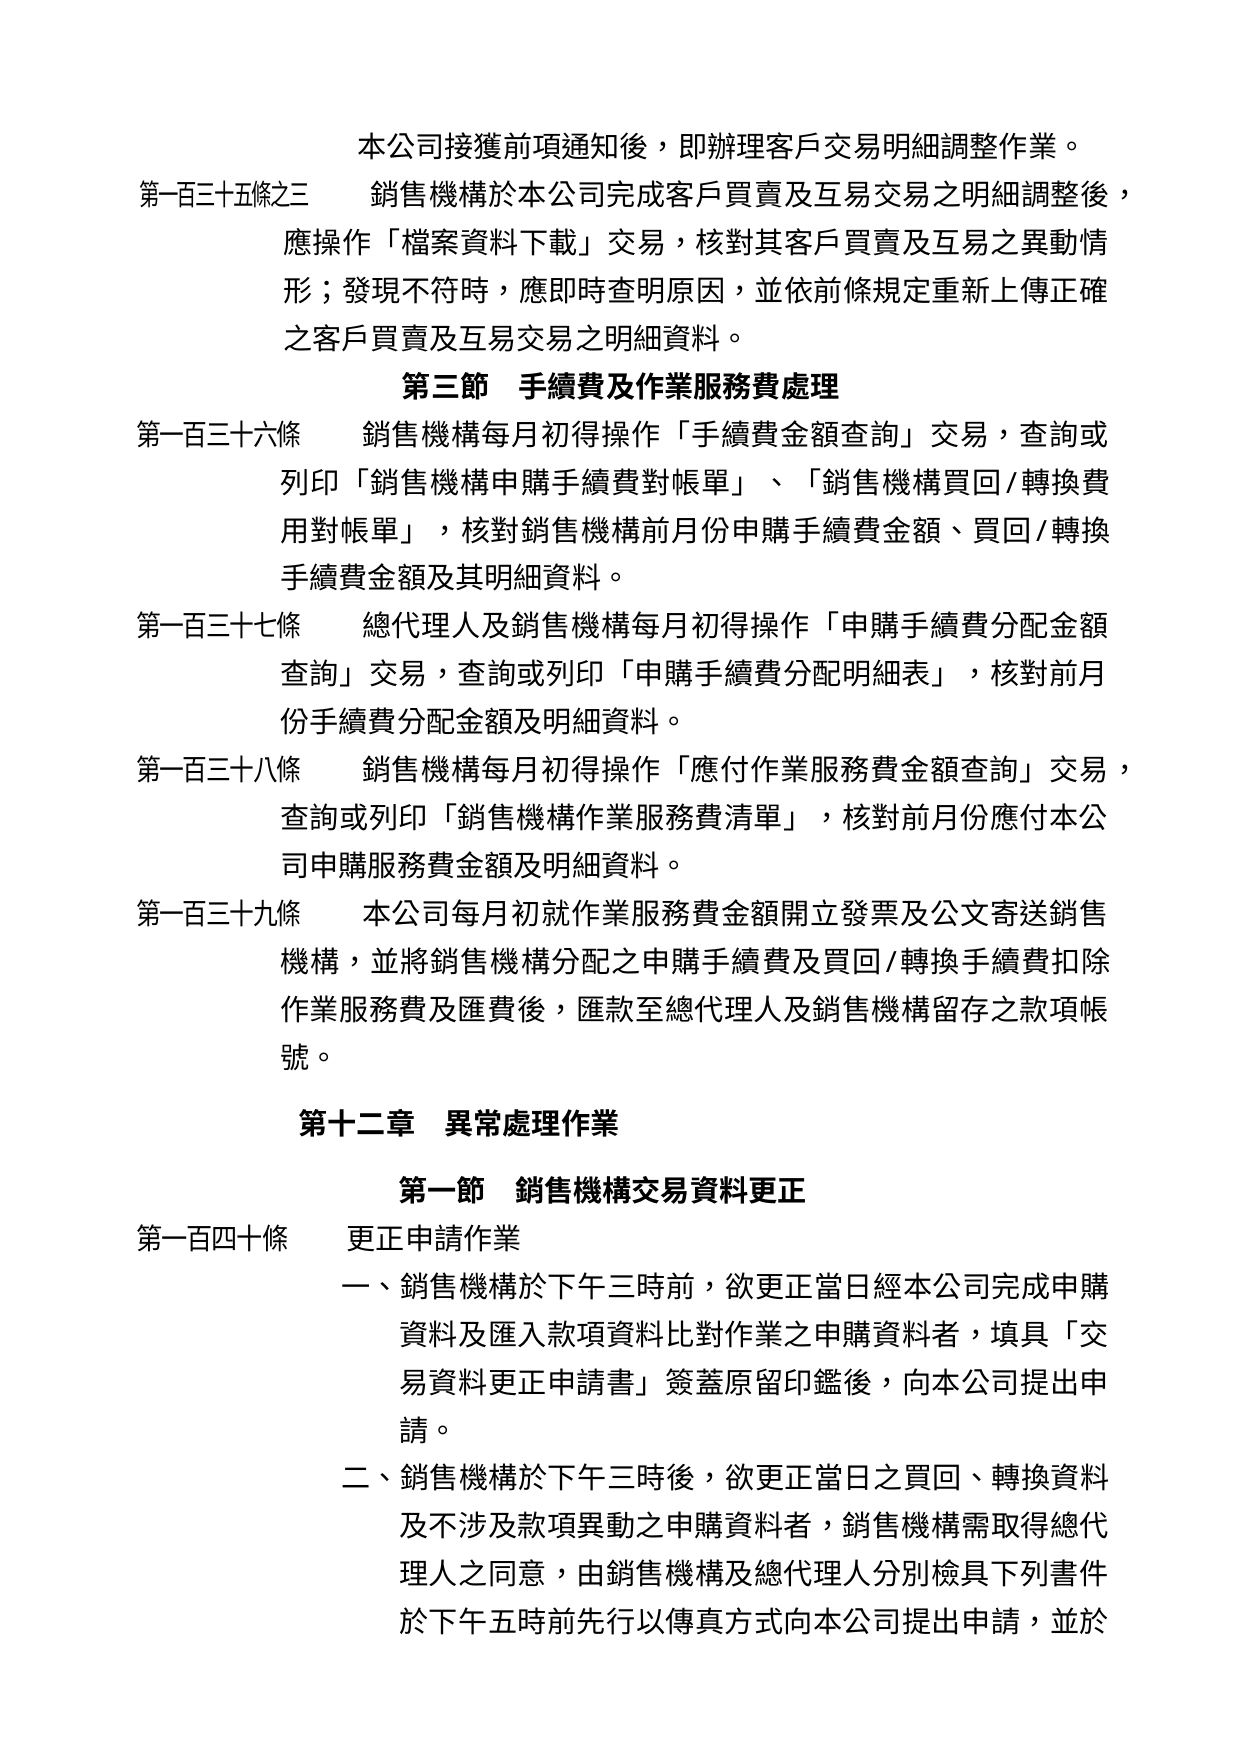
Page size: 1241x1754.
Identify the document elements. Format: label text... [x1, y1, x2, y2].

subtitle 第十二章 異常處理作業 [298, 1096, 1110, 1144]
subtitle 本公司接獲前項通知後，即辦理客戶交易明細調整作業。 [283, 119, 1110, 167]
text 二、銷售機構於下午三時後，欲更正當日之買回、轉換資料及不涉及款項異動之申購資料者，銷售機構需取得總代理人之同意，由銷售機構及總代理人分別檢具下列書件於下午五時前先行以傳真方式向本公司提出申請，並於 [341, 1451, 1110, 1642]
text 一、銷售機構於下午三時前，欲更正當日經本公司完成申購資料及匯入款項資料比對作業之申購資料者，填具「交易資料更正申請書」簽蓋原留印鑑後，向本公司提出申請。 [341, 1259, 1110, 1451]
text 第三節 手續費及作業服務費處理 [398, 359, 1110, 407]
subtitle 第一節 銷售機構交易資料更正 [398, 1163, 1110, 1211]
text 第一百三十九條 本公司每月初就作業服務費金額開立發票及公文寄送銷售機構，並將銷售機構分配之申購手續費及買回/轉換手續費扣除作業服務費及匯費後，匯款至總代理人及銷售機構留存之款項帳號。 [136, 886, 1110, 1078]
text 第一百三十八條 銷售機構每月初得操作「應付作業服務費金額查詢」交易，查詢或列印「銷售機構作業服務費清單」，核對前月份應付本公司申購服務費金額及明細資料。 [136, 742, 1110, 886]
text 第一百三十六條 銷售機構每月初得操作「手續費金額查詢」交易，查詢或列印「銷售機構申購手續費對帳單」、「銷售機構買回/轉換費用對帳單」，核對銷售機構前月份申購手續費金額、買回/轉換手續費金額及其明細資料。 [136, 407, 1110, 598]
subtitle 第一百三十五條之三 銷售機構於本公司完成客戶買賣及互易交易之明細調整後，應操作「檔案資料下載」交易，核對其客戶買賣及互易之異動情形；發現不符時，應即時查明原因，並依前條規定重新上傳正確之客戶買賣及互易交易之明細資料。 [139, 167, 1110, 359]
text 第一百四十條 更正申請作業 [136, 1211, 1110, 1259]
text 第一百三十七條 總代理人及銷售機構每月初得操作「申購手續費分配金額查詢」交易，查詢或列印「申購手續費分配明細表」，核對前月份手續費分配金額及明細資料。 [136, 598, 1110, 742]
